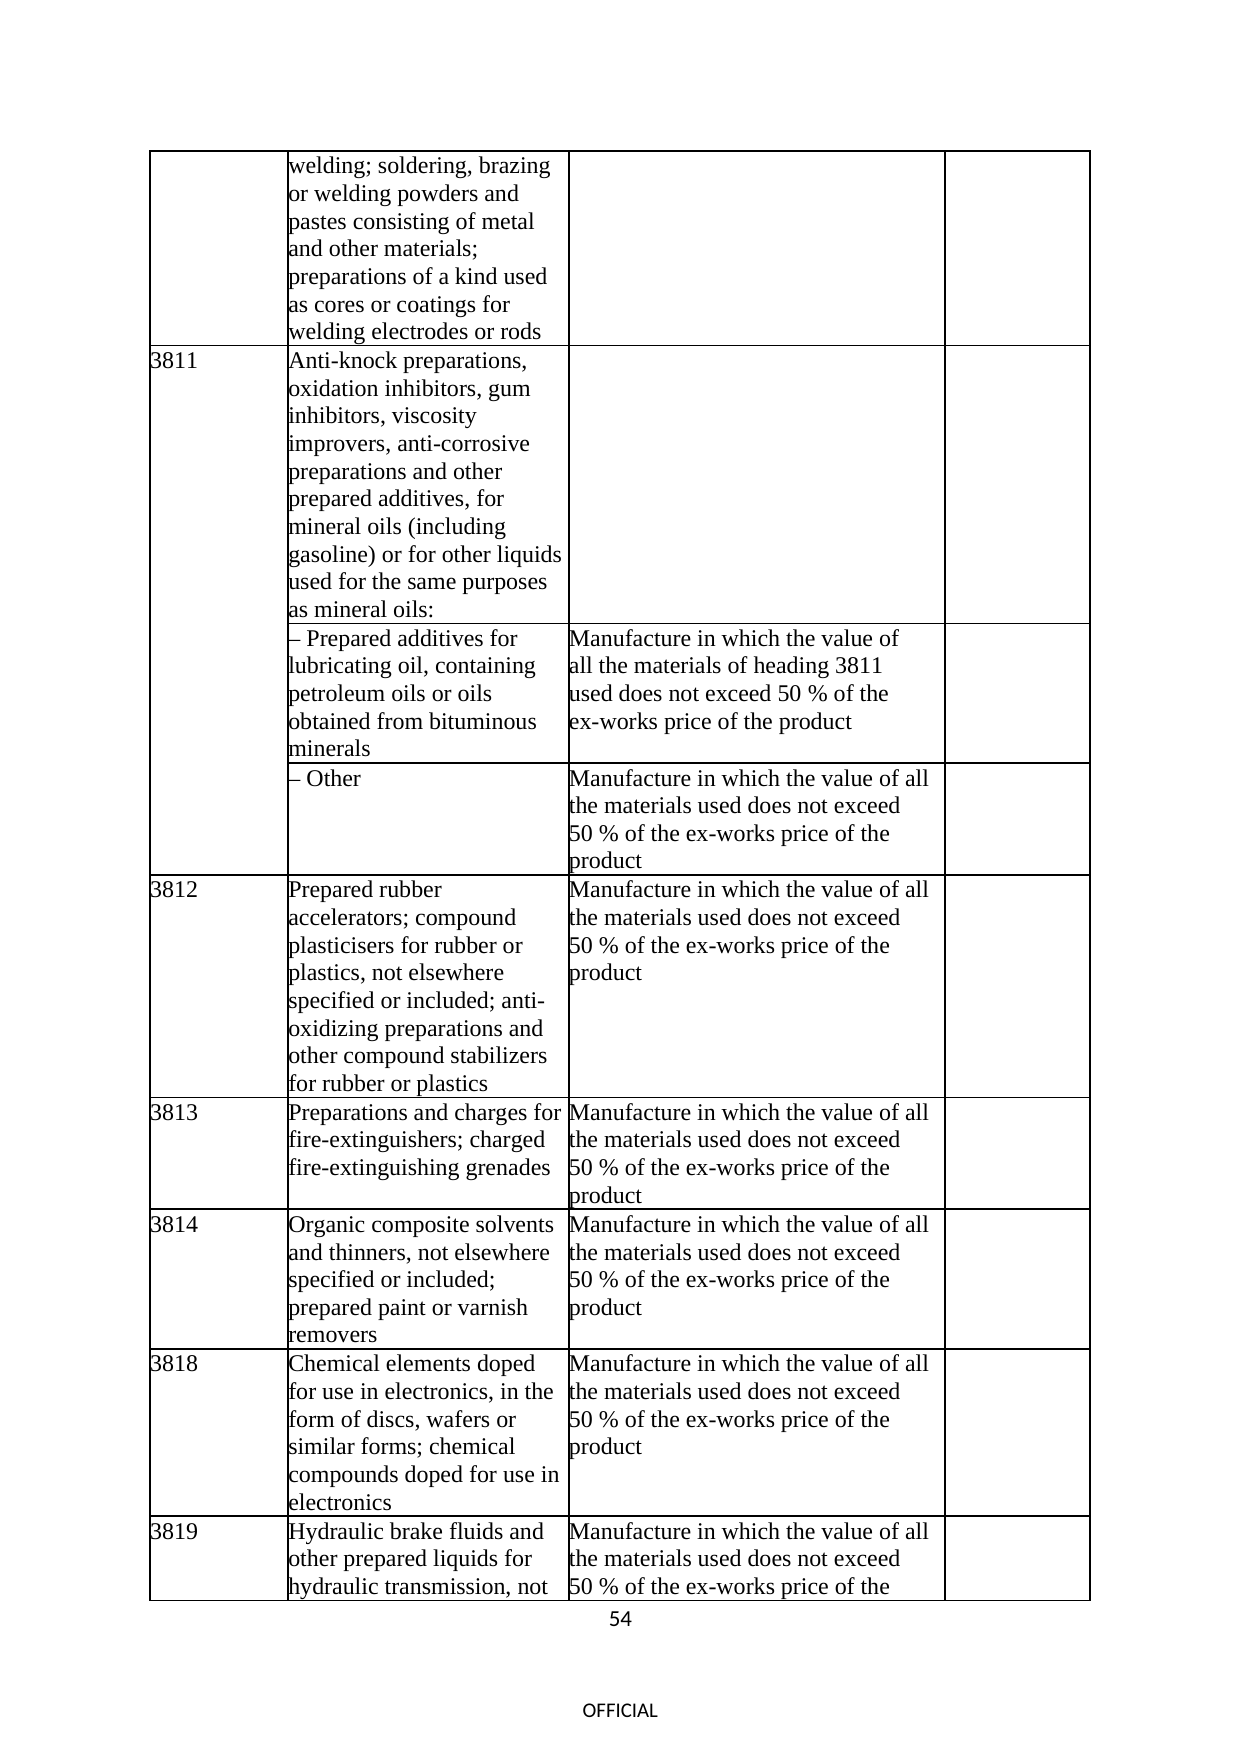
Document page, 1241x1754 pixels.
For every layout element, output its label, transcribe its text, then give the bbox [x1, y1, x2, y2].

table_cell 3819 [151, 1517, 287, 1599]
table_cell [946, 764, 1089, 874]
table_cell Prepared rubber accelerators; compound plasticisers for rubber or plastics, not elsewhere specified or included; anti-oxidizing preparations and other compound stabilizers for rubber or plastics [289, 876, 568, 1096]
table_cell Manufacture in which the value of all the materials used does not exceed 50 % of the ex-works price of the product [570, 1350, 944, 1515]
table_cell Organic composite solvents and thinners, not elsewhere specified or included; prepared paint or varnish removers [289, 1210, 568, 1348]
table_cell [946, 1517, 1089, 1599]
table_cell Preparations and charges for fire-extinguishers; charged fire-extinguishing grenades [289, 1098, 568, 1208]
table_cell Manufacture in which the value of all the materials used does not exceed 50 % of the ex-works price of the product [570, 1210, 944, 1348]
table_cell Manufacture in which the value of all the materials used does not exceed 50 % of the ex-works price of the product [570, 1098, 944, 1208]
table_cell Manufacture in which the value of all the materials used does not exceed 50 % of the ex-works price of the [570, 1517, 944, 1599]
table_cell [946, 1098, 1089, 1208]
table_cell 3814 [151, 1210, 287, 1348]
table_cell – Prepared additives for lubricating oil, containing petroleum oils or oils obtained from bituminous minerals [289, 624, 568, 762]
table_cell Anti-knock preparations, oxidation inhibitors, gum inhibitors, viscosity improvers, anti-corrosive preparations and other prepared additives, for mineral oils (including gasoline) or for other liquids used for the same purposes as mineral oils: [289, 346, 568, 622]
table_cell [570, 152, 944, 345]
table_cell welding; soldering, brazing or welding powders and pastes consisting of metal and other materials; preparations of a kind used as cores or coatings for welding electrodes or rods [289, 152, 568, 345]
table_cell Manufacture in which the value of all the materials of heading 3811 used does not exceed 50 % of the ex-works price of the product [570, 624, 944, 762]
table_cell [946, 624, 1089, 762]
table_cell [570, 346, 944, 622]
table_cell 3818 [151, 1350, 287, 1515]
table_cell Manufacture in which the value of all the materials used does not exceed 50 % of the ex-works price of the product [570, 876, 944, 1096]
table_cell Manufacture in which the value of all the materials used does not exceed 50 % of the ex-works price of the product [570, 764, 944, 874]
table_cell [946, 346, 1089, 622]
table_cell – Other [289, 764, 568, 874]
table_cell 3811 [151, 346, 287, 874]
table_cell Chemical elements doped for use in electronics, in the form of discs, wafers or similar forms; chemical compounds doped for use in electronics [289, 1350, 568, 1515]
table_cell [946, 1350, 1089, 1515]
table_cell Hydraulic brake fluids and other prepared liquids for hydraulic transmission, not [289, 1517, 568, 1599]
table_cell [946, 152, 1089, 345]
table_cell [151, 152, 287, 345]
table_cell [946, 1210, 1089, 1348]
table_cell [946, 876, 1089, 1096]
table_cell 3812 [151, 876, 287, 1096]
table_cell 3813 [151, 1098, 287, 1208]
